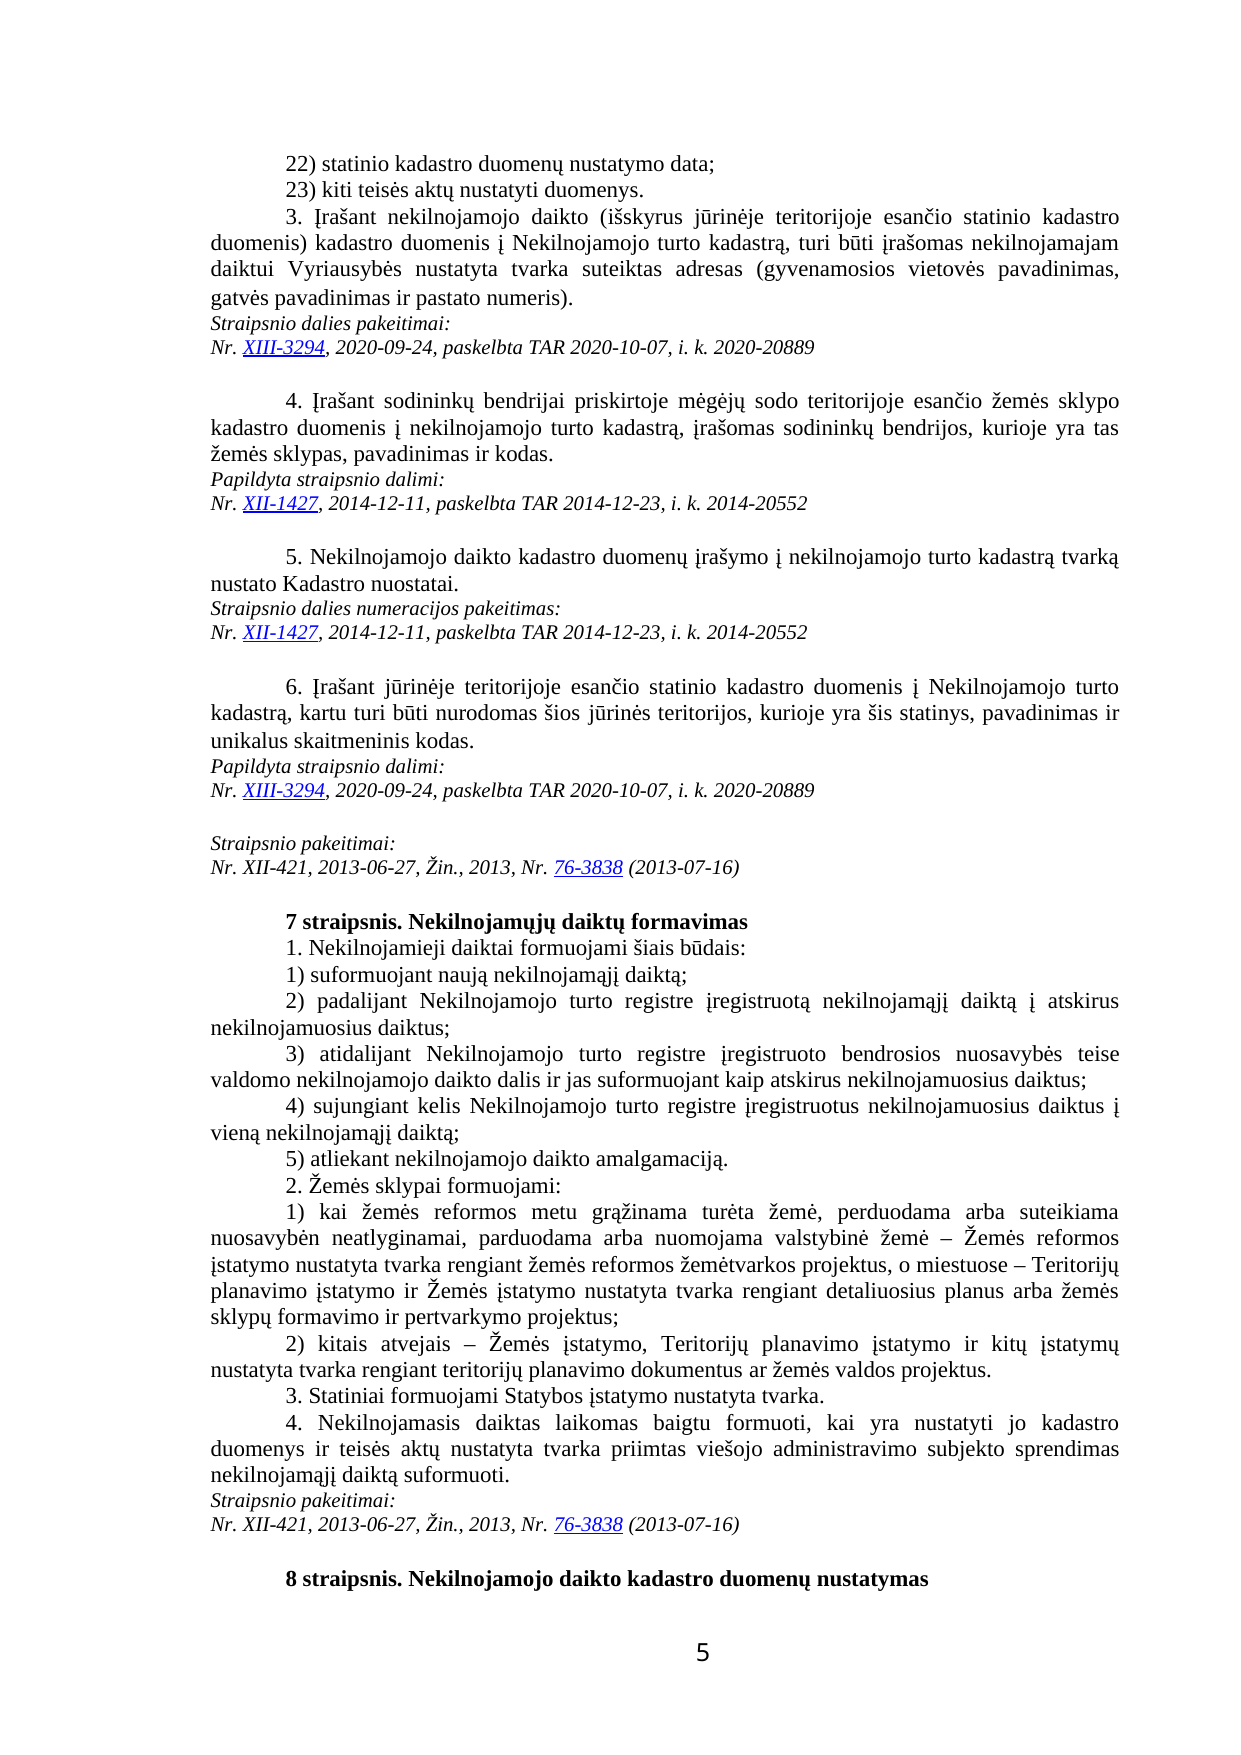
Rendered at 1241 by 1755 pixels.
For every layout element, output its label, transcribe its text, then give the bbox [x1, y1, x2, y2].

text 1) kai žemės reformos metu grąžinama turėta žemė, perduodama arba suteikiama nuosavybėn neatlyginamai, parduodama arba nuomojama valstybinė žemė – Žemės reformos įstatymo nustatyta tvarka rengiant žemės reformos žemėtvarkos projektus, o miestuose – Teritorijų planavimo įstatymo ir Žemės įstatymo nustatyta tvarka rengiant detaliuosius planus arba žemės sklypų formavimo ir pertvarkymo projektus; [210, 1198, 1120, 1330]
text 23) kiti teisės aktų nustatyti duomenys. [210, 176, 1120, 203]
text 3. Statiniai formuojami Statybos įstatymo nustatyta tvarka. [210, 1382, 1120, 1409]
text 3. Įrašant nekilnojamojo daikto (išskyrus jūrinėje teritorijoje esančio statinio kadastro duomenis) kadastro duomenis į Nekilnojamojo turto kadastrą, turi būti įrašomas nekilnojamajam daiktui Vyriausybės nustatyta tvarka suteiktas adresas (gyvenamosios vietovės pavadinimas, gatvės pavadinimas ir pastato numeris). [210, 203, 1120, 311]
text Nr. XII-421, 2013-06-27, Žin., 2013, Nr. 76-3838 (2013-07-16) [210, 1512, 1120, 1536]
text 4) sujungiant kelis Nekilnojamojo turto registre įregistruotus nekilnojamuosius daiktus į vieną nekilnojamąjį daiktą; [210, 1093, 1120, 1145]
text 3) atidalijant Nekilnojamojo turto registre įregistruoto bendrosios nuosavybės teise valdomo nekilnojamojo daikto dalis ir jas suformuojant kaip atskirus nekilnojamuosius daiktus; [210, 1040, 1120, 1093]
text 7 straipsnis. Nekilnojamųjų daiktų formavimas [210, 908, 1120, 934]
text 5. Nekilnojamojo daikto kadastro duomenų įrašymo į nekilnojamojo turto kadastrą tvarką nustato Kadastro nuostatai. [210, 543, 1120, 596]
text Nr. XIII-3294, 2020-09-24, paskelbta TAR 2020-10-07, i. k. 2020-20889 [210, 334, 1120, 359]
text Nr. XIII-3294, 2020-09-24, paskelbta TAR 2020-10-07, i. k. 2020-20889 [210, 778, 1120, 802]
text 2. Žemės sklypai formuojami: [210, 1172, 1120, 1198]
text Nr. XII-421, 2013-06-27, Žin., 2013, Nr. 76-3838 (2013-07-16) [210, 855, 1120, 879]
text 22) statinio kadastro duomenų nustatymo data; [210, 150, 1120, 176]
text Papildyta straipsnio dalimi: [210, 754, 1120, 778]
text 5) atliekant nekilnojamojo daikto amalgamaciją. [210, 1145, 1120, 1172]
text Straipsnio dalies numeracijos pakeitimas: [210, 596, 1120, 620]
text 2) kitais atvejais – Žemės įstatymo, Teritorijų planavimo įstatymo ir kitų įstatymų nustatyta tvarka rengiant teritorijų planavimo dokumentus ar žemės valdos projektus. [210, 1330, 1120, 1382]
text Straipsnio dalies pakeitimai: [210, 311, 1120, 334]
text Straipsnio pakeitimai: [210, 1488, 1120, 1512]
text 2) padalijant Nekilnojamojo turto registre įregistruotą nekilnojamąjį daiktą į atskirus nekilnojamuosius daiktus; [210, 987, 1120, 1040]
text 8 straipsnis. Nekilnojamojo daikto kadastro duomenų nustatymas [210, 1565, 1120, 1591]
text Nr. XII-1427, 2014-12-11, paskelbta TAR 2014-12-23, i. k. 2014-20552 [210, 491, 1120, 514]
text Papildyta straipsnio dalimi: [210, 466, 1120, 491]
text 4. Nekilnojamasis daiktas laikomas baigtu formuoti, kai yra nustatyti jo kadastro duomenys ir teisės aktų nustatyta tvarka priimtas viešojo administravimo subjekto sprendimas nekilnojamąjį daiktą suformuoti. [210, 1409, 1120, 1488]
text 6. Įrašant jūrinėje teritorijoje esančio statinio kadastro duomenis į Nekilnojamojo turto kadastrą, kartu turi būti nurodomas šios jūrinės teritorijos, kurioje yra šis statinys, pavadinimas ir unikalus skaitmeninis kodas. [210, 673, 1120, 754]
text 1. Nekilnojamieji daiktai formuojami šiais būdais: [210, 934, 1120, 961]
text 4. Įrašant sodininkų bendrijai priskirtoje mėgėjų sodo teritorijoje esančio žemės sklypo kadastro duomenis į nekilnojamojo turto kadastrą, įrašomas sodininkų bendrijos, kurioje yra tas žemės sklypas, pavadinimas ir kodas. [210, 387, 1120, 466]
text Nr. XII-1427, 2014-12-11, paskelbta TAR 2014-12-23, i. k. 2014-20552 [210, 620, 1120, 644]
text 1) suformuojant naują nekilnojamąjį daiktą; [210, 961, 1120, 987]
text Straipsnio pakeitimai: [210, 831, 1120, 855]
